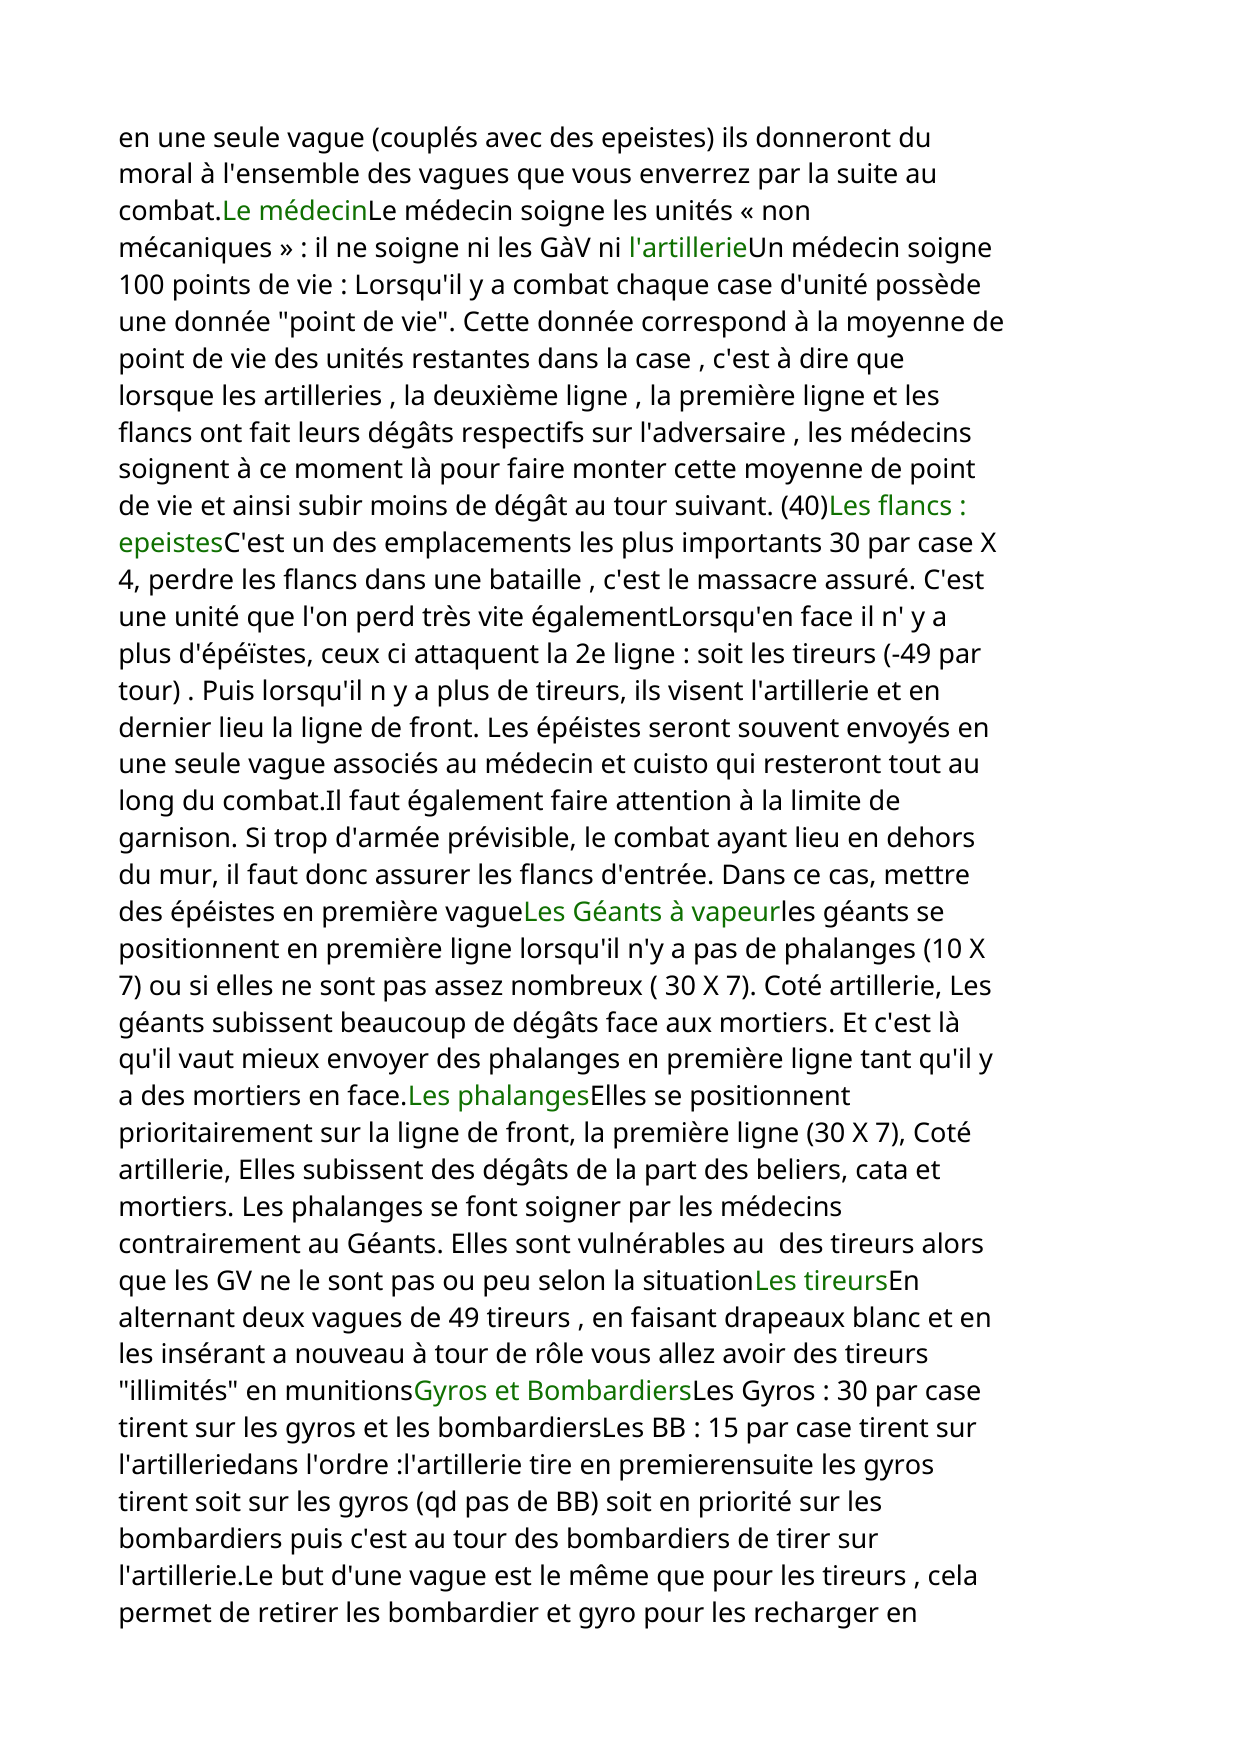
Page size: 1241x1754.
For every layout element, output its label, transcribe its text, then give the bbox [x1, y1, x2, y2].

table_header en une seule vague (couplés avec des epeistes) ils donneront du moral à l'ensemble des vagues que vous enverrez par la suite au combat. Le médecin Le médecin soigne les unités « non mécaniques » : il ne soigne ni les GàV ni l'artillerie Un médecin soigne 100 points de vie : Lorsqu'il y a combat chaque case d'unité possède une donnée "point de vie". Cette donnée correspond à la moyenne de point de vie des unités restantes dans la case , c'est à dire que lorsque les artilleries , la deuxième ligne , la première ligne et les flancs ont fait leurs dégâts respectifs sur l'adversaire , les médecins soignent à ce moment là pour faire monter cette moyenne de point de vie et ainsi subir moins de dégât au tour suivant. (40) Les flancs : epeistes C'est un des emplacements les plus importants 30 par case X 4, perdre les flancs dans une bataille , c'est le massacre assuré. C'est une unité que l'on perd très vite également Lorsqu'en face il n' y a plus d'épéïstes, ceux ci attaquent la 2e ligne : soit les tireurs (-49 par tour) . Puis lorsqu'il n y a plus de tireurs, ils visent l'artillerie et en dernier lieu la ligne de front. Les épéistes seront souvent envoyés en une seule vague associés au médecin et cuisto qui resteront tout au long du combat. Il faut également faire attention à la limite de garnison. Si trop d'armée prévisible, le combat ayant lieu en dehors du mur, il faut donc assurer les flancs d'entrée. Dans ce cas, mettre des épéistes en première vague Les Géants à vapeur les géants se positionnent en première ligne lorsqu'il n'y a pas de phalanges (10 X 7) ou si elles ne sont pas assez nombreux ( 30 X 7). Coté artillerie, Les géants subissent beaucoup de dégâts face aux mortiers. Et c'est là qu'il vaut mieux envoyer des phalanges en première ligne tant qu'il y a des mortiers en face. Les phalanges Elles se positionnent prioritairement sur la ligne de front, la première ligne (30 X 7), Coté artillerie, Elles subissent des dégâts de la part des beliers, cata et mortiers. Les phalanges se font soigner par les médecins contrairement au Géants. Elles sont vulnérables au des tireurs alors que les GV ne le sont pas ou peu selon la situation Les tireurs En alternant deux vagues de 49 tireurs , en faisant drapeaux blanc et en les insérant a nouveau à tour de rôle vous allez avoir des tireurs "illimités" en munitions Gyros et Bombardiers Les Gyros : 30 par case tirent sur les gyros et les bombardiers Les BB : 15 par case tirent sur l'artillerie dans l'ordre : l'artillerie tire en premier ensuite les gyros tirent soit sur les gyros (qd pas de BB) soit en priorité sur les bombardiers puis c'est au tour des bombardiers de tirer sur l'artillerie. Le but d'une vague est le même que pour les tireurs , cela permet de retirer les bombardier et gyro pour les recharger en [107, 118, 1018, 1630]
